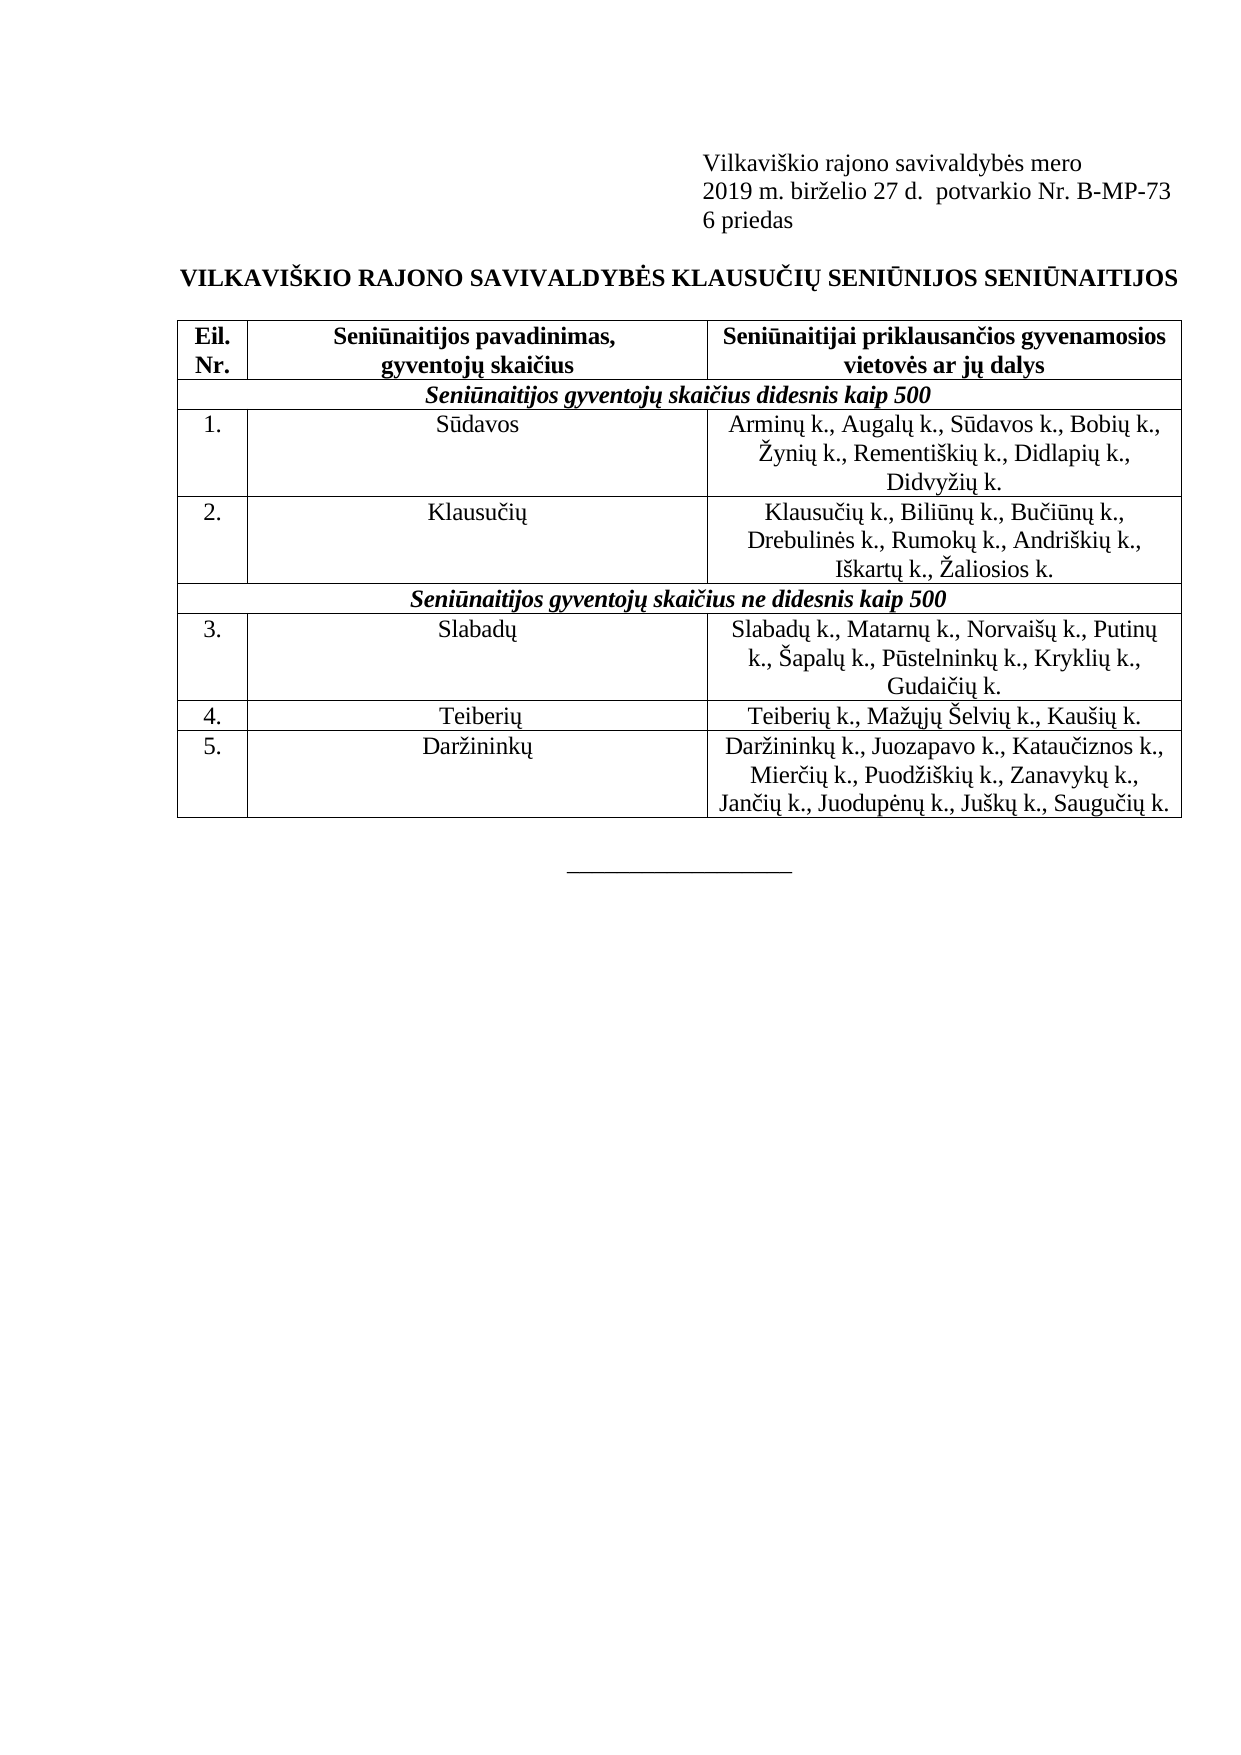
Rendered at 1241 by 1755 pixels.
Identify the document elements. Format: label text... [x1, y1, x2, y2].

table_cell 3. [178, 614, 247, 700]
table_cell Daržininkų [248, 731, 707, 817]
table_header Seniūnaitijos pavadinimas, gyventojų skaičius [248, 321, 707, 379]
table_cell 5. [178, 731, 247, 817]
table_cell Klausučių k., Biliūnų k., Bučiūnų k., Drebulinės k., Rumokų k., Andriškių k., Iškartų k., Žaliosios k. [708, 497, 1181, 583]
table_cell Daržininkų k., Juozapavo k., Kataučiznos k., Mierčių k., Puodžiškių k., Zanavykų k., Jančių k., Juodupėnų k., Juškų k., Saugučių k. [708, 731, 1181, 817]
table_header Seniūnaitijai priklausančios gyvenamosios vietovės ar jų dalys [708, 321, 1181, 379]
table_cell Seniūnaitijos gyventojų skaičius ne didesnis kaip 500 [178, 584, 1181, 613]
table_cell Slabadų [248, 614, 707, 700]
table_cell Slabadų k., Matarnų k., Norvaišų k., Putinų k., Šapalų k., Pūstelninkų k., Kryklių k., Gudaičių k. [708, 614, 1181, 700]
table_cell Seniūnaitijos gyventojų skaičius didesnis kaip 500 [178, 380, 1181, 408]
text __________________ [177, 847, 1181, 876]
table_cell Teiberių k., Mažųjų Šelvių k., Kaušių k. [708, 701, 1181, 730]
table_cell Teiberių [248, 701, 707, 730]
table_cell Arminų k., Augalų k., Sūdavos k., Bobių k., Žynių k., Rementiškių k., Didlapių k., Didvyžių k. [708, 410, 1181, 496]
table_header Eil. Nr. [178, 321, 247, 379]
text Vilkaviškio rajono savivaldybės mero [702, 148, 1181, 176]
text 2019 m. birželio 27 d. potvarkio Nr. B-MP-73 [702, 176, 1181, 205]
text 6 priedas [702, 205, 1181, 234]
text VILKAVIŠKIO RAJONO SAVIVALDYBĖS KLAUSUČIŲ SENIŪNIJOS SENIŪNAITIJOS [177, 263, 1181, 291]
table_cell 4. [178, 701, 247, 730]
table_cell 1. [178, 410, 247, 496]
table_cell 2. [178, 497, 247, 583]
table_cell Sūdavos [248, 410, 707, 496]
table_cell Klausučių [248, 497, 707, 583]
